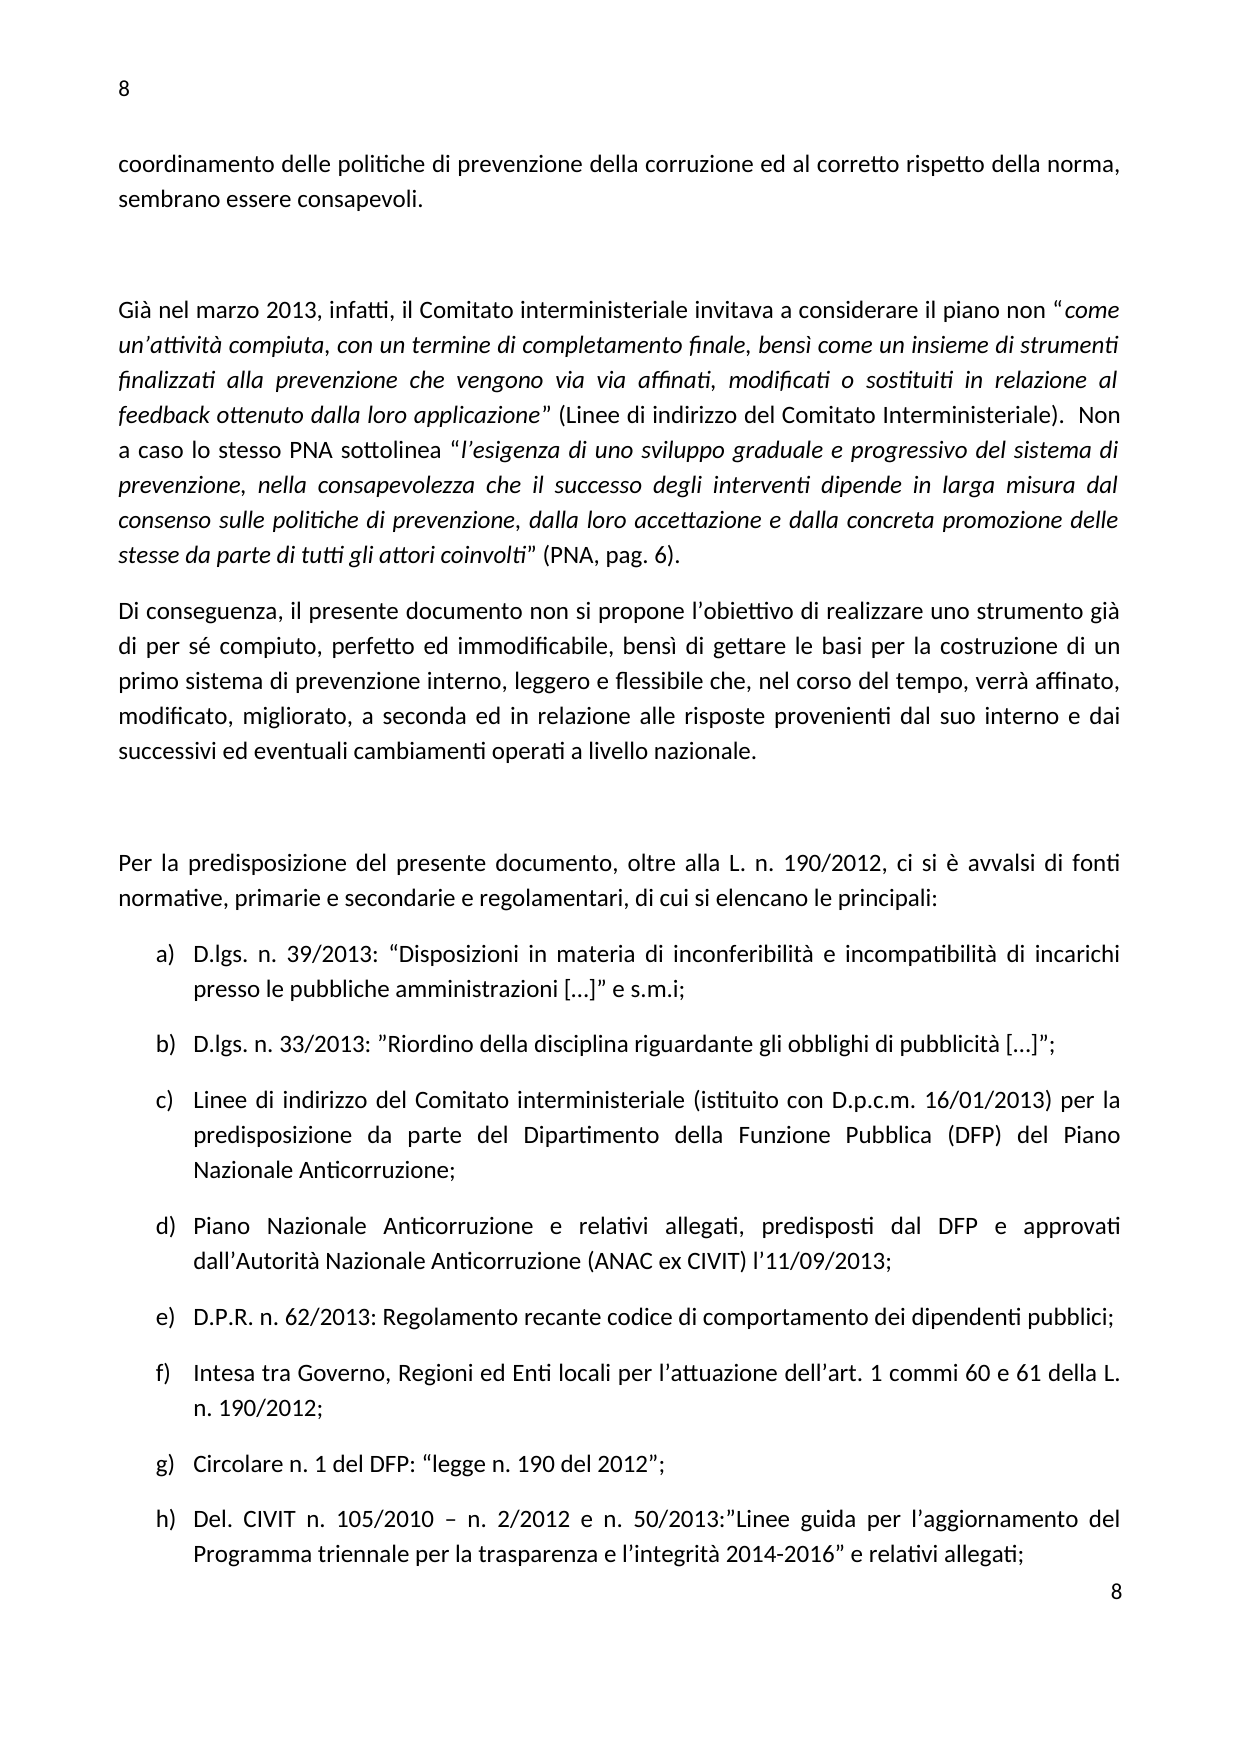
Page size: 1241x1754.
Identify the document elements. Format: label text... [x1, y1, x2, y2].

list Intesa tra Governo, Regioni ed Enti locali per l’attuazione dell’art. 1 commi 60 e 61 della L. n. 190/2012; [156, 1357, 1122, 1422]
text Già nel marzo 2013, infatti, il Comitato interministeriale invitava a considerare il piano non “come un’attività compiuta, con un termine di completamento finale, bensì come un insieme di strumenti finalizzati alla prevenzione che vengono via via affinati, modificati o sostituiti in relazione al feedback ottenuto dalla loro applicazione” (Linee di indirizzo del Comitato Interministeriale). Non a caso lo stesso PNA sottolinea “l’esigenza di uno sviluppo graduale e progressivo del sistema di prevenzione, nella consapevolezza che il successo degli interventi dipende in larga misura dal consenso sulle politiche di prevenzione, dalla loro accettazione e dalla concreta promozione delle stesse da parte di tutti gli attori coinvolti” (PNA, pag. 6). [118, 294, 1122, 570]
text Per la predisposizione del presente documento, oltre alla L. n. 190/2012, ci si è avvalsi di fonti normative, primarie e secondarie e regolamentari, di cui si elencano le principali: [118, 847, 1122, 912]
list Piano Nazionale Anticorruzione e relativi allegati, predisposti dal DFP e approvati dall’Autorità Nazionale Anticorruzione (ANAC ex CIVIT) l’11/09/2013; [156, 1210, 1122, 1276]
list Circolare n. 1 del DFP: “legge n. 190 del 2012”; [156, 1448, 1122, 1478]
list D.P.R. n. 62/2013: Regolamento recante codice di comportamento dei dipendenti pubblici; [156, 1301, 1122, 1332]
list Linee di indirizzo del Comitato interministeriale (istituito con D.p.c.m. 16/01/2013) per la predisposizione da parte del Dipartimento della Funzione Pubblica (DFP) del Piano Nazionale Anticorruzione; [156, 1084, 1122, 1185]
text coordinamento delle politiche di prevenzione della corruzione ed al corretto rispetto della norma, sembrano essere consapevoli. [118, 148, 1122, 213]
text Di conseguenza, il presente documento non si propone l’obiettivo di realizzare uno strumento già di per sé compiuto, perfetto ed immodificabile, bensì di gettare le basi per la costruzione di un primo sistema di prevenzione interno, leggero e flessibile che, nel corso del tempo, verrà affinato, modificato, migliorato, a seconda ed in relazione alle risposte provenienti dal suo interno e dai successivi ed eventuali cambiamenti operati a livello nazionale. [118, 595, 1122, 766]
list D.lgs. n. 33/2013: ”Riordino della disciplina riguardante gli obblighi di pubblicità […]”; [156, 1028, 1122, 1059]
list Del. CIVIT n. 105/2010 – n. 2/2012 e n. 50/2013:”Linee guida per l’aggiornamento del Programma triennale per la trasparenza e l’integrità 2014-2016” e relativi allegati; [156, 1503, 1122, 1569]
list D.lgs. n. 39/2013: “Disposizioni in materia di inconferibilità e incompatibilità di incarichi presso le pubbliche amministrazioni […]” e s.m.i; [156, 938, 1122, 1003]
